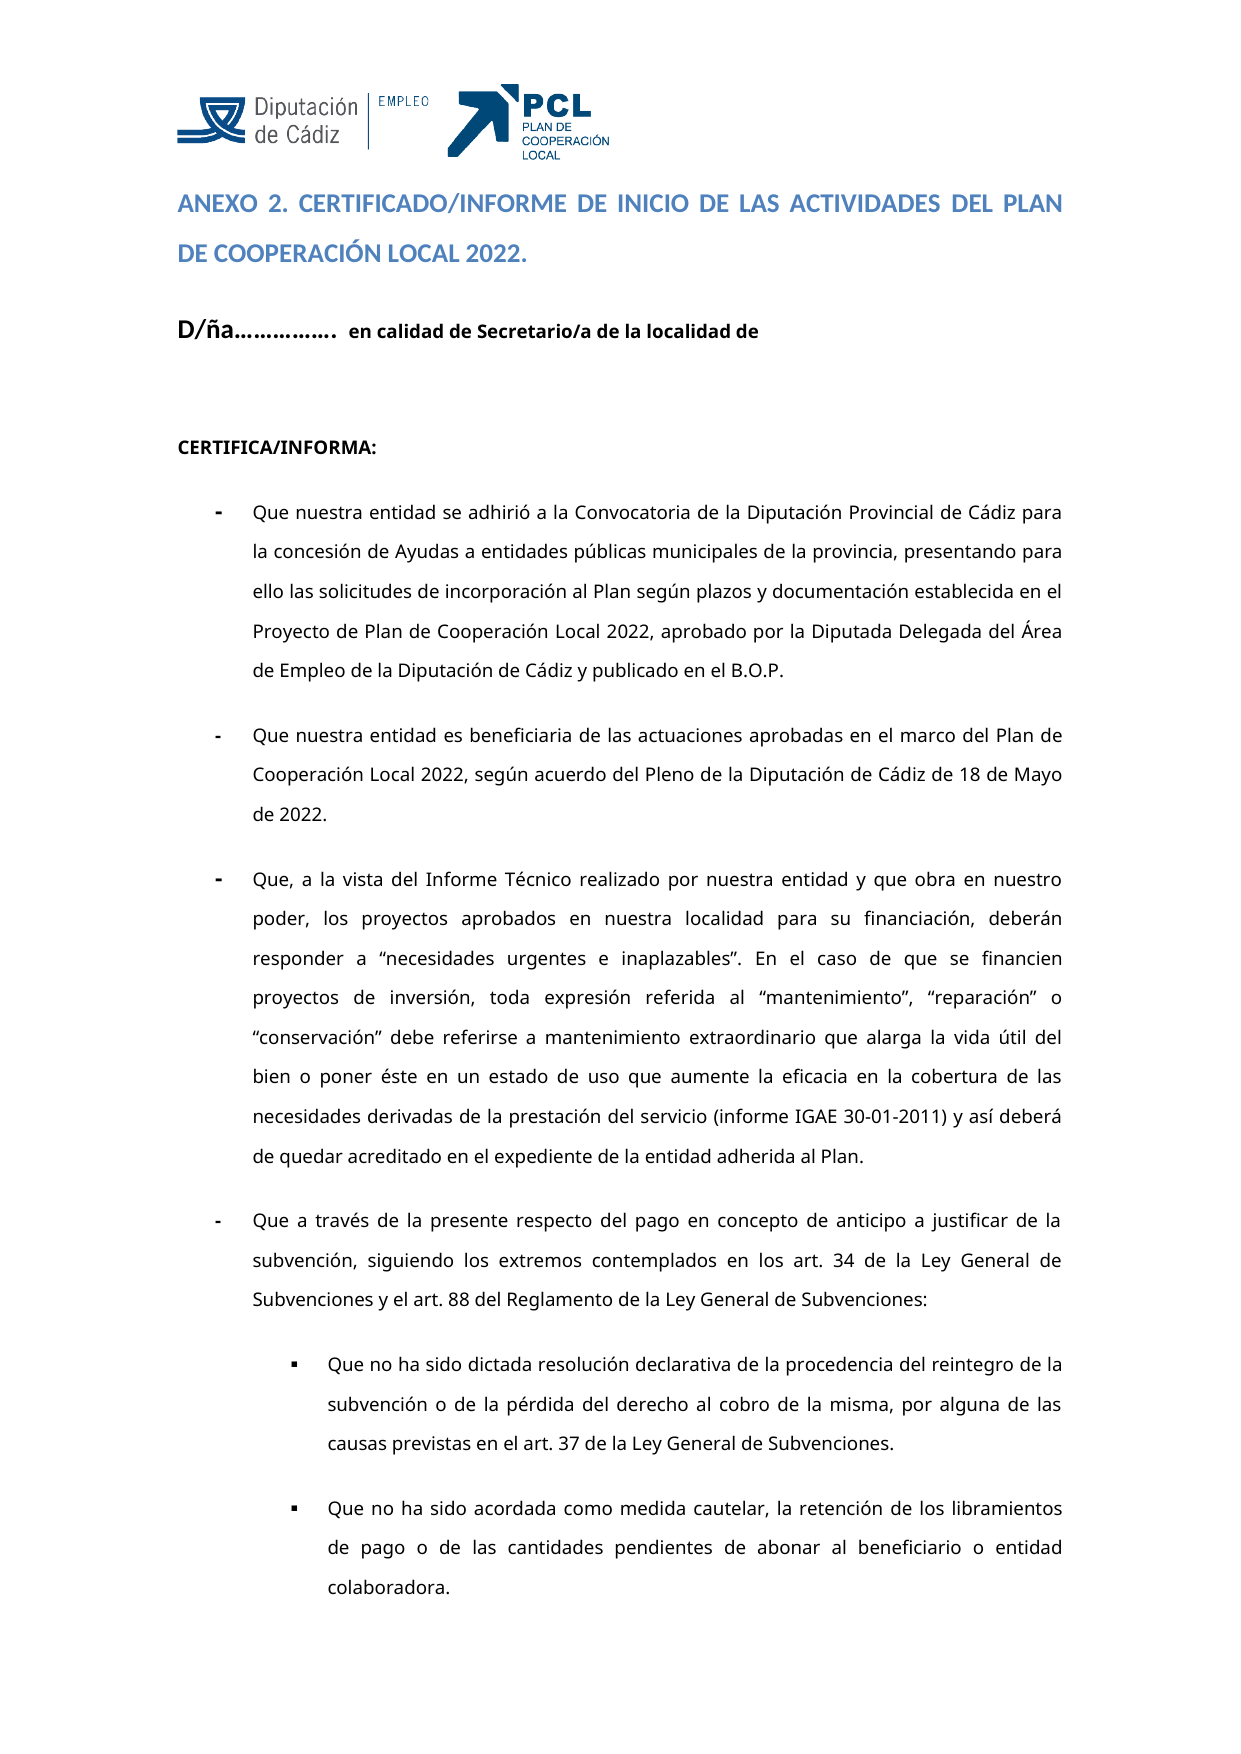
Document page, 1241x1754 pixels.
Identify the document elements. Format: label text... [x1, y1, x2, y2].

list Que nuestra entidad se adhirió a la Convocatoria de la Diputación Provincial de Cádiz para la concesión de Ayudas a entidades públicas municipales de la provincia, presentando para ello las solicitudes de incorporación al Plan según plazos y documentación establecida en el Proyecto de Plan de Cooperación Local 2022, aprobado por la Diputada Delegada del Área de Empleo de la Diputación de Cádiz y publicado en el B.O.P. [215, 488, 1063, 686]
picture [177, 73, 629, 166]
list Que nuestra entidad es beneficiaria de las actuaciones aprobadas en el marco del Plan de Cooperación Local 2022, según acuerdo del Pleno de la Diputación de Cádiz de 18 de Mayo de 2022. [215, 711, 1063, 829]
list Que no ha sido dictada resolución declarativa de la procedencia del reintegro de la subvención o de la pérdida del derecho al cobro de la misma, por alguna de las causas previstas en el art. 37 de la Ley General de Subvenciones. [290, 1340, 1063, 1458]
list Que no ha sido acordada como medida cautelar, la retención de los libramientos de pago o de las cantidades pendientes de abonar al beneficiario o entidad colaboradora. [290, 1483, 1063, 1602]
text CERTIFICA/INFORMA: [177, 423, 1063, 463]
subtitle D/ña……………. en calidad de Secretario/a de la localidad de [177, 306, 1063, 346]
list Que, a la vista del Informe Técnico realizado por nuestra entidad y que obra en nuestro poder, los proyectos aprobados en nuestra localidad para su financiación, deberán responder a “necesidades urgentes e inaplazables”. En el caso de que se financien proyectos de inversión, toda expresión referida al “mantenimiento”, “reparación” o “conservación” debe referirse a mantenimiento extraordinario que alarga la vida útil del bien o poner éste en un estado de uso que aumente la eficacia en la cobertura de las necesidades derivadas de la prestación del servicio (informe IGAE 30-01-2011) y así deberá de quedar acreditado en el expediente de la entidad adherida al Plan. [215, 854, 1063, 1171]
subtitle ANEXO 2. CERTIFICADO/INFORME DE INICIO DE LAS ACTIVIDADES DEL PLAN DE COOPERACIÓN LOCAL 2022. [177, 187, 1063, 269]
list Que a través de la presente respecto del pago en concepto de anticipo a justificar de la subvención, siguiendo los extremos contemplados en los art. 34 de la Ley General de Subvenciones y el art. 88 del Reglamento de la Ley General de Subvenciones: [215, 1196, 1063, 1315]
